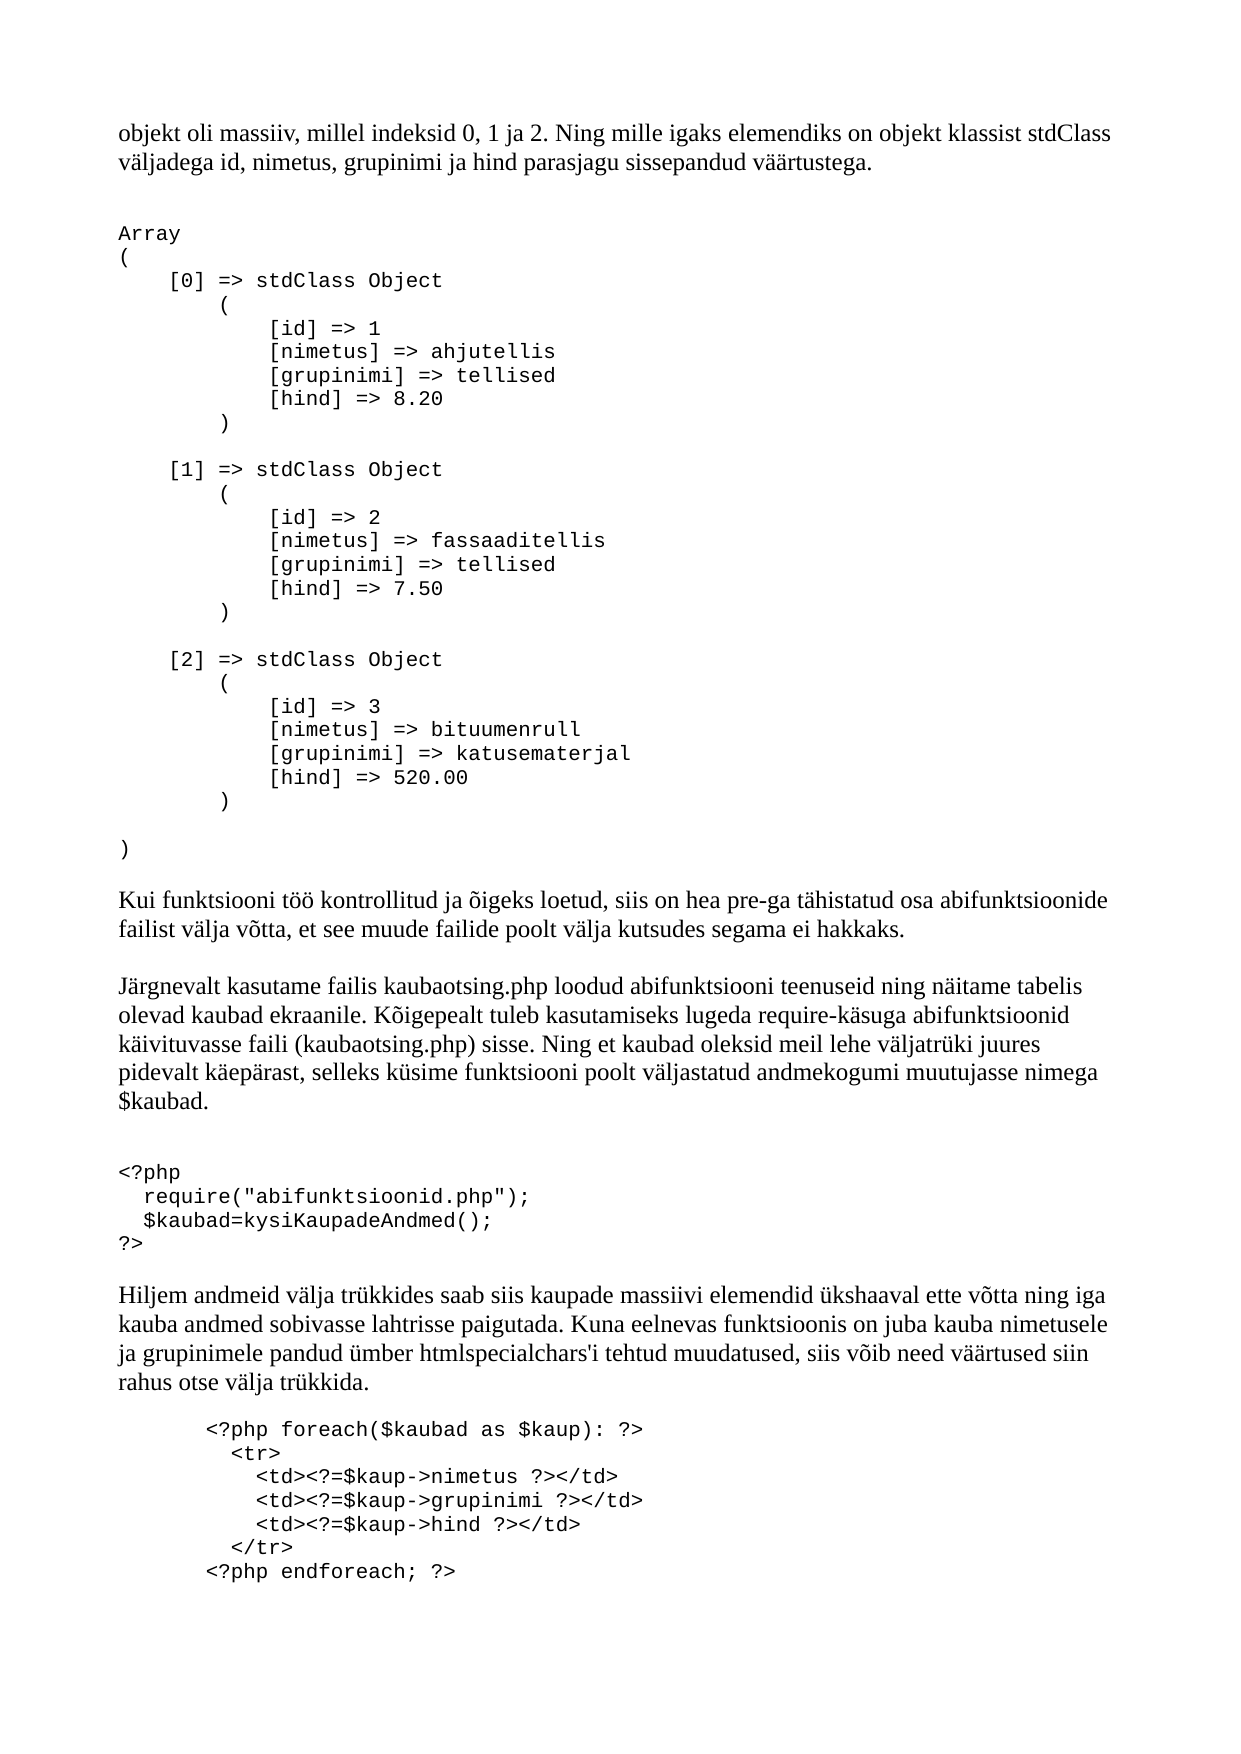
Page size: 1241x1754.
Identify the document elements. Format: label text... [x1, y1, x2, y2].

text [id] => 3 [118, 696, 1122, 719]
text [grupinimi] => katusematerjal [118, 743, 1122, 767]
text Kui funktsiooni töö kontrollitud ja õigeks loetud, siis on hea pre-ga tähistatud osa abifunktsioonide failist välja võtta, et see muude failide poolt välja kutsudes segama ei hakkaks. [118, 885, 1122, 942]
text Hiljem andmeid välja trükkides saab siis kaupade massiivi elemendid ükshaaval ette võtta ning iga kauba andmed sobivasse lahtrisse paigutada. Kuna eelnevas funktsioonis on juba kauba nimetusele ja grupinimele pandud ümber htmlspecialchars'i tehtud muudatused, siis võib need väärtused siin rahus otse välja trükkida. [118, 1281, 1122, 1396]
text [grupinimi] => tellised [118, 365, 1122, 388]
text [1] => stdClass Object [118, 459, 1122, 483]
text <td><?=$kaup->grupinimi ?></td> [118, 1490, 1122, 1514]
text Array [118, 223, 1122, 247]
text ) [118, 412, 1122, 436]
text require("abifunktsioonid.php"); [118, 1186, 1122, 1209]
text ) [118, 601, 1122, 625]
text ?> [118, 1233, 1122, 1257]
text ( [118, 672, 1122, 696]
text ) [118, 838, 1122, 861]
text $kaubad=kysiKaupadeAndmed(); [118, 1209, 1122, 1233]
text [id] => 2 [118, 507, 1122, 530]
text <tr> [118, 1443, 1122, 1466]
text </tr> [118, 1537, 1122, 1561]
text <?php [118, 1162, 1122, 1186]
text <?php endforeach; ?> [118, 1561, 1122, 1585]
text ( [118, 294, 1122, 317]
text ( [118, 247, 1122, 270]
text [nimetus] => fassaaditellis [118, 530, 1122, 554]
text <td><?=$kaup->hind ?></td> [118, 1514, 1122, 1537]
text [nimetus] => bituumenrull [118, 719, 1122, 743]
text [hind] => 7.50 [118, 578, 1122, 601]
text [id] => 1 [118, 317, 1122, 341]
text [grupinimi] => tellised [118, 554, 1122, 578]
text ( [118, 483, 1122, 507]
text <?php foreach($kaubad as $kaup): ?> [118, 1419, 1122, 1443]
text [nimetus] => ahjutellis [118, 341, 1122, 365]
text [0] => stdClass Object [118, 270, 1122, 294]
text <td><?=$kaup->nimetus ?></td> [118, 1466, 1122, 1490]
text Järgnevalt kasutame failis kaubaotsing.php loodud abifunktsiooni teenuseid ning näitame tabelis olevad kaubad ekraanile. Kõigepealt tuleb kasutamiseks lugeda require-käsuga abifunktsioonid käivituvasse faili (kaubaotsing.php) sisse. Ning et kaubad oleksid meil lehe väljatrüki juures pidevalt käepärast, selleks küsime funktsiooni poolt väljastatud andmekogumi muutujasse nimega $kaubad. [118, 971, 1122, 1115]
text [2] => stdClass Object [118, 648, 1122, 672]
text ) [118, 790, 1122, 814]
text [hind] => 520.00 [118, 767, 1122, 790]
text objekt oli massiiv, millel indeksid 0, 1 ja 2. Ning mille igaks elemendiks on objekt klassist stdClass väljadega id, nimetus, grupinimi ja hind parasjagu sissepandud väärtustega. [118, 118, 1122, 176]
text [hind] => 8.20 [118, 388, 1122, 412]
